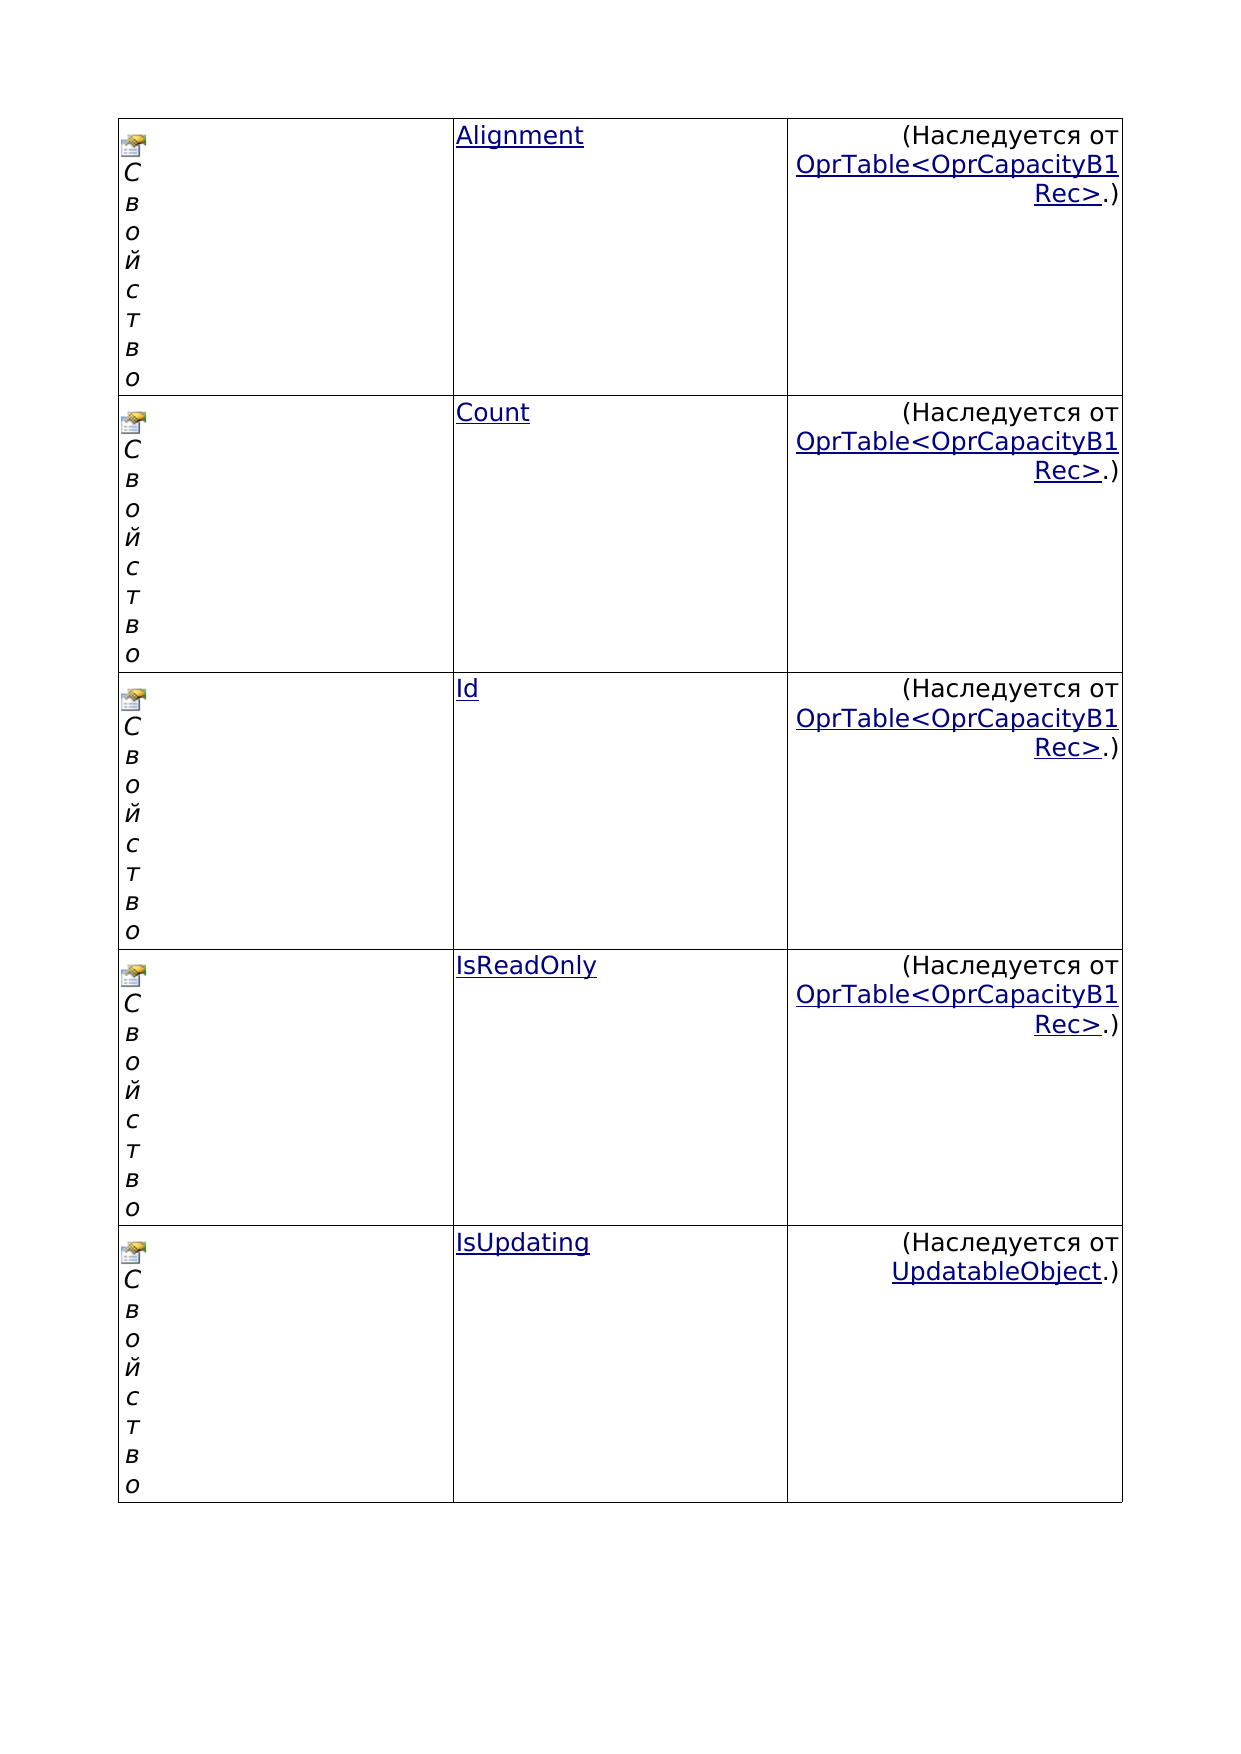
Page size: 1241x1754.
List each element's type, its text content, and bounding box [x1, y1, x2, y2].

table_cell (Наследуется от OprTable<OprCapacityB1Rec>.) [788, 396, 1122, 672]
picture [121, 963, 147, 989]
table_cell [119, 396, 453, 672]
table_cell [119, 950, 453, 1225]
table_cell (Наследуется от OprTable<OprCapacityB1Rec>.) [788, 119, 1122, 395]
table_cell Count [454, 396, 787, 672]
table_cell Id [454, 673, 787, 948]
table_cell IsReadOnly [454, 950, 787, 1225]
table_cell [119, 1226, 453, 1502]
table_cell [119, 673, 453, 948]
picture [121, 133, 147, 159]
table_cell IsUpdating [454, 1226, 787, 1502]
table_cell Alignment [454, 119, 787, 395]
picture [121, 1240, 147, 1266]
table_cell (Наследуется от OprTable<OprCapacityB1Rec>.) [788, 950, 1122, 1225]
table_cell [119, 119, 453, 395]
table_cell (Наследуется от OprTable<OprCapacityB1Rec>.) [788, 673, 1122, 948]
table_cell (Наследуется от UpdatableObject.) [788, 1226, 1122, 1502]
picture [121, 410, 147, 436]
picture [121, 687, 147, 713]
